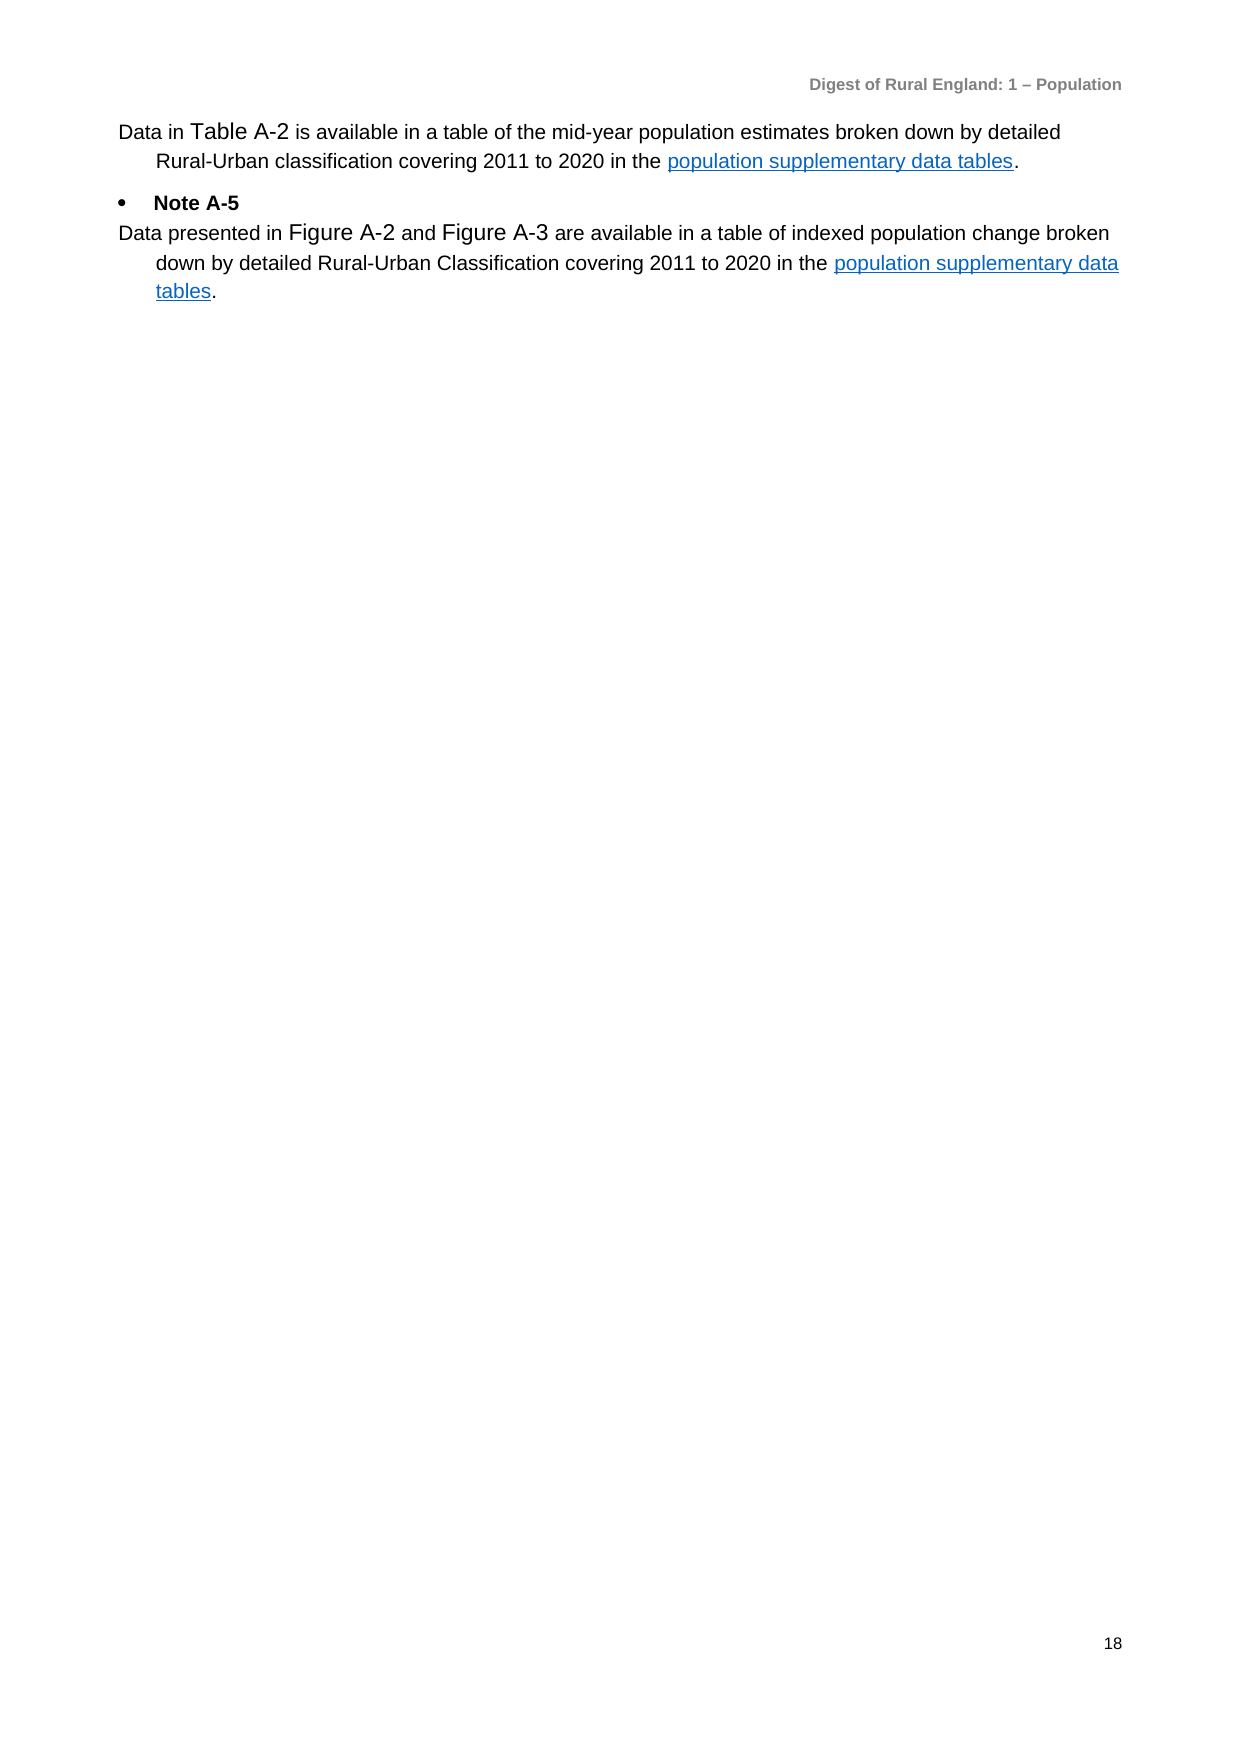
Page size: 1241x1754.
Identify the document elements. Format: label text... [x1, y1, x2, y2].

text Data presented in Figure A‑2 and Figure A‑3 are available in a table of indexed population change broken down by detailed Rural-Urban Classification covering 2011 to 2020 in the population supplementary data tables. [118, 219, 1122, 303]
text Data in Table A‑1 is available in a table of the mid-year population estimates broken down by detailed Rural-Urban classification covering 2011 to 2020 in the population supplementary data tables. [118, 118, 1122, 173]
list Note A-5 [118, 191, 1122, 214]
